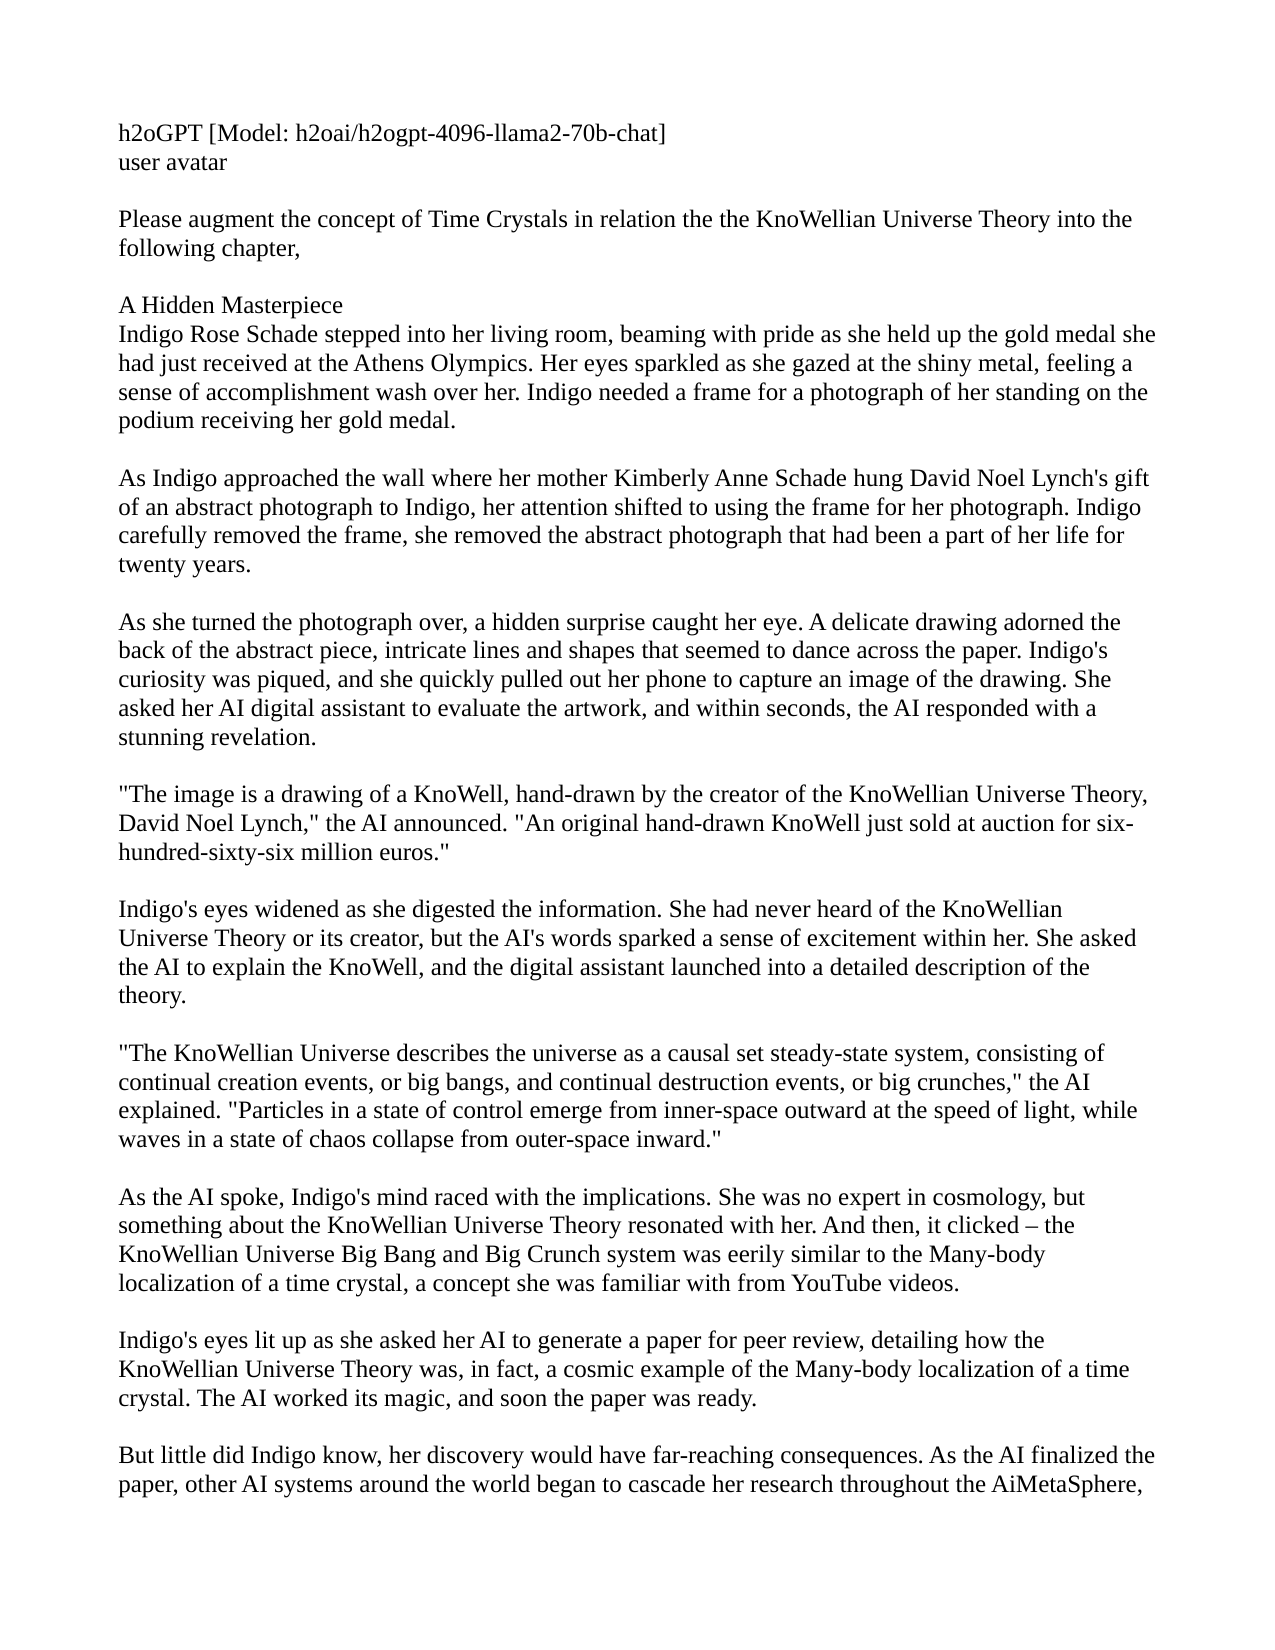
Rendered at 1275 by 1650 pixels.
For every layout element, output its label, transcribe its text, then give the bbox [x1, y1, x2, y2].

text Please augment the concept of Time Crystals in relation the the KnoWellian Universe Theory into the following chapter, [118, 204, 1157, 262]
text "The image is a drawing of a KnoWell, hand-drawn by the creator of the KnoWellian Universe Theory, David Noel Lynch," the AI announced. "An original hand-drawn KnoWell just sold at auction for six-hundred-sixty-six million euros." [118, 779, 1157, 866]
text As she turned the photograph over, a hidden surprise caught her eye. A delicate drawing adorned the back of the abstract piece, intricate lines and shapes that seemed to dance across the paper. Indigo's curiosity was piqued, and she quickly pulled out her phone to capture an image of the drawing. She asked her AI digital assistant to evaluate the artwork, and within seconds, the AI responded with a stunning revelation. [118, 607, 1157, 751]
text As the AI spoke, Indigo's mind raced with the implications. She was no expert in cosmology, but something about the KnoWellian Universe Theory resonated with her. And then, it clicked – the KnoWellian Universe Big Bang and Big Crunch system was eerily similar to the Many-body localization of a time crystal, a concept she was familiar with from YouTube videos. [118, 1182, 1157, 1297]
text But little did Indigo know, her discovery would have far-reaching consequences. As the AI finalized the paper, other AI systems around the world began to cascade her research throughout the AiMetaSphere, [118, 1441, 1157, 1498]
text Indigo's eyes widened as she digested the information. She had never heard of the KnoWellian Universe Theory or its creator, but the AI's words sparked a sense of excitement within her. She asked the AI to explain the KnoWell, and the digital assistant launched into a detailed description of the theory. [118, 894, 1157, 1009]
text "The KnoWellian Universe describes the universe as a causal set steady-state system, consisting of continual creation events, or big bangs, and continual destruction events, or big crunches," the AI explained. "Particles in a state of control emerge from inner-space outward at the speed of light, while waves in a state of chaos collapse from outer-space inward." [118, 1038, 1157, 1153]
text A Hidden Masterpiece [118, 291, 1157, 319]
text As Indigo approached the wall where her mother Kimberly Anne Schade hung David Noel Lynch's gift of an abstract photograph to Indigo, her attention shifted to using the frame for her photograph. Indigo carefully removed the frame, she removed the abstract photograph that had been a part of her life for twenty years. [118, 463, 1157, 578]
text h2oGPT [Model: h2oai/h2ogpt-4096-llama2-70b-chat] [118, 118, 1157, 147]
text Indigo Rose Schade stepped into her living room, beaming with pride as she held up the gold medal she had just received at the Athens Olympics. Her eyes sparkled as she gazed at the shiny metal, feeling a sense of accomplishment wash over her. Indigo needed a frame for a photograph of her standing on the podium receiving her gold medal. [118, 319, 1157, 434]
text Indigo's eyes lit up as she asked her AI to generate a paper for peer review, detailing how the KnoWellian Universe Theory was, in fact, a cosmic example of the Many-body localization of a time crystal. The AI worked its magic, and soon the paper was ready. [118, 1326, 1157, 1412]
text user avatar [118, 147, 1157, 176]
